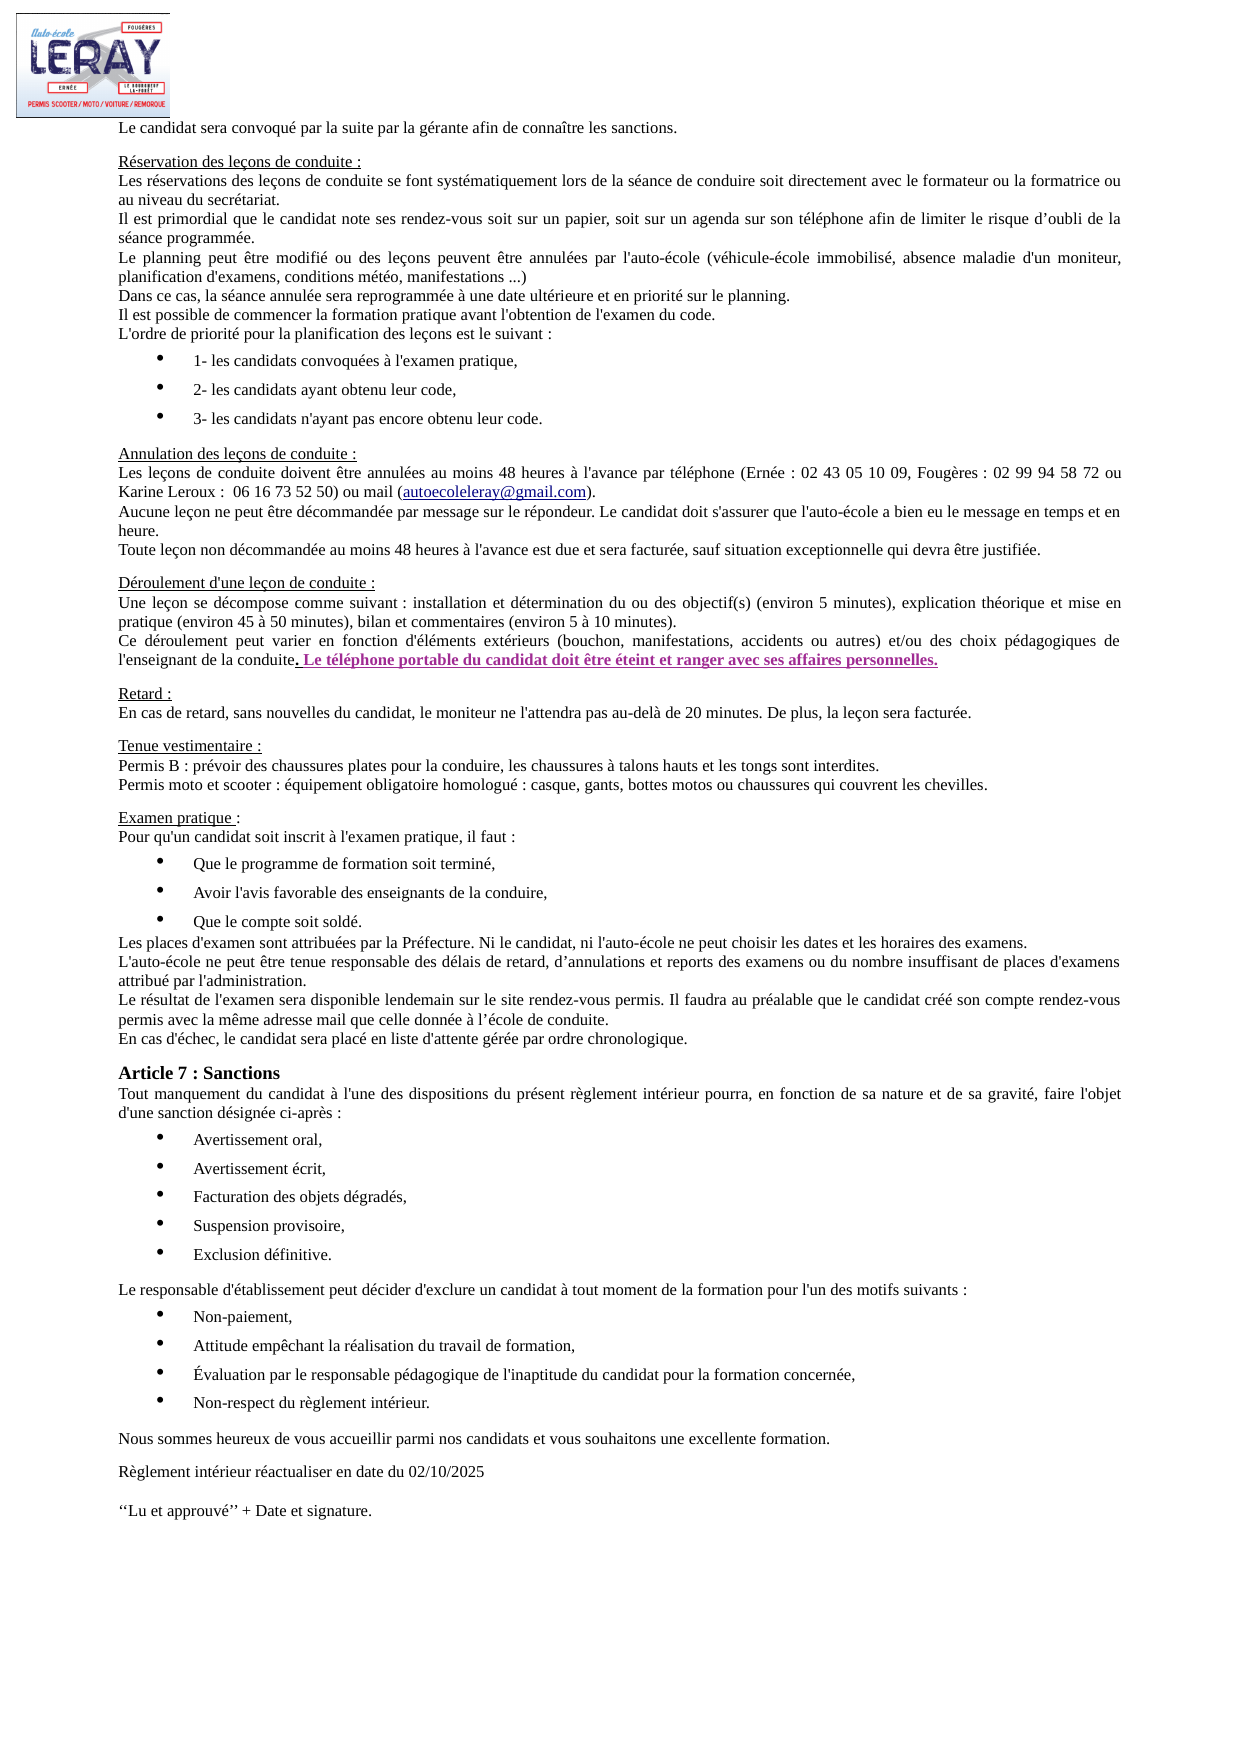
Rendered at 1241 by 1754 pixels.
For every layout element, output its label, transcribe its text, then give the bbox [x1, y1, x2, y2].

text Annulation des leçons de conduite : [118, 444, 1122, 463]
text ‘‘Lu et approuvé’’ + Date et signature. [118, 1501, 1122, 1520]
text Toute leçon non décommandée au moins 48 heures à l'avance est due et sera facturée, sauf situation exceptionnelle qui devra être justifiée. [118, 540, 1122, 559]
list Que le programme de formation soit terminé, [156, 846, 1122, 875]
text Tenue vestimentaire : [118, 736, 1122, 755]
text Les réservations des leçons de conduite se font systématiquement lors de la séance de conduire soit directement avec le formateur ou la formatrice ou au niveau du secrétariat. [118, 171, 1122, 209]
text Le candidat sera convoqué par la suite par la gérante afin de connaître les sanctions. [118, 118, 1122, 137]
text Ce déroulement peut varier en fonction d'éléments extérieurs (bouchon, manifestations, accidents ou autres) et/ou des choix pédagogiques de l'enseignant de la conduite. Le téléphone portable du candidat doit être éteint et ranger avec ses affaires personnelles. [118, 631, 1122, 669]
text Permis B : prévoir des chaussures plates pour la conduire, les chaussures à talons hauts et les tongs sont interdites. [118, 755, 1122, 774]
text Permis moto et scooter : équipement obligatoire homologué : casque, gants, bottes motos ou chaussures qui couvrent les chevilles. [118, 774, 1122, 794]
text Les leçons de conduite doivent être annulées au moins 48 heures à l'avance par téléphone (Ernée : 02 43 05 10 09, Fougères : 02 99 94 58 72 ou Karine Leroux : 06 16 73 52 50) ou mail (autoecoleleray@gmail.com). [118, 463, 1122, 501]
list 2- les candidats ayant obtenu leur code, [156, 372, 1122, 401]
text Déroulement d'une leçon de conduite : [118, 573, 1122, 592]
list Avoir l'avis favorable des enseignants de la conduire, [156, 875, 1122, 904]
text L'auto-école ne peut être tenue responsable des délais de retard, d’annulations et reports des examens ou du nombre insuffisant de places d'examens attribué par l'administration. [118, 952, 1122, 990]
list 3- les candidats n'ayant pas encore obtenu leur code. [156, 401, 1122, 429]
list Non-respect du règlement intérieur. [156, 1386, 1122, 1414]
list Évaluation par le responsable pédagogique de l'inaptitude du candidat pour la formation concernée, [156, 1357, 1122, 1386]
text Article 7 : Sanctions [118, 1062, 1122, 1084]
list Que le compte soit soldé. [156, 904, 1122, 933]
text Il est primordial que le candidat note ses rendez-vous soit sur un papier, soit sur un agenda sur son téléphone afin de limiter le risque d’oubli de la séance programmée. [118, 209, 1122, 247]
list Suspension provisoire, [156, 1208, 1122, 1237]
text Les places d'examen sont attribuées par la Préfecture. Ni le candidat, ni l'auto-école ne peut choisir les dates et les horaires des examens. [118, 933, 1122, 952]
text Examen pratique : [118, 808, 1122, 827]
text Aucune leçon ne peut être décommandée par message sur le répondeur. Le candidat doit s'assurer que l'auto-école a bien eu le message en temps et en heure. [118, 501, 1122, 540]
list 1- les candidats convoquées à l'examen pratique, [156, 343, 1122, 372]
text En cas de retard, sans nouvelles du candidat, le moniteur ne l'attendra pas au-delà de 20 minutes. De plus, la leçon sera facturée. [118, 703, 1122, 722]
text Dans ce cas, la séance annulée sera reprogrammée à une date ultérieure et en priorité sur le planning. [118, 286, 1122, 305]
text L'ordre de priorité pour la planification des leçons est le suivant : [118, 324, 1122, 343]
text Règlement intérieur réactualiser en date du 02/10/2025 [118, 1462, 1122, 1481]
list Avertissement oral, [156, 1122, 1122, 1151]
list Avertissement écrit, [156, 1151, 1122, 1179]
list Facturation des objets dégradés, [156, 1179, 1122, 1208]
text Pour qu'un candidat soit inscrit à l'examen pratique, il faut : [118, 827, 1122, 846]
text En cas d'échec, le candidat sera placé en liste d'attente gérée par ordre chronologique. [118, 1028, 1122, 1048]
text Nous sommes heureux de vous accueillir parmi nos candidats et vous souhaitons une excellente formation. [118, 1429, 1122, 1448]
list Non-paiement, [156, 1299, 1122, 1328]
text Le résultat de l'examen sera disponible lendemain sur le site rendez-vous permis. Il faudra au préalable que le candidat créé son compte rendez-vous permis avec la même adresse mail que celle donnée à l’école de conduite. [118, 990, 1122, 1028]
text Le responsable d'établissement peut décider d'exclure un candidat à tout moment de la formation pour l'un des motifs suivants : [118, 1280, 1122, 1299]
text Retard : [118, 683, 1122, 703]
text Réservation des leçons de conduite : [118, 152, 1122, 171]
text Il est possible de commencer la formation pratique avant l'obtention de l'examen du code. [118, 305, 1122, 324]
text Une leçon se décompose comme suivant : installation et détermination du ou des objectif(s) (environ 5 minutes), explication théorique et mise en pratique (environ 45 à 50 minutes), bilan et commentaires (environ 5 à 10 minutes). [118, 592, 1122, 631]
list Attitude empêchant la réalisation du travail de formation, [156, 1328, 1122, 1357]
text Tout manquement du candidat à l'une des dispositions du présent règlement intérieur pourra, en fonction de sa nature et de sa gravité, faire l'objet d'une sanction désignée ci-après : [118, 1084, 1122, 1122]
list Exclusion définitive. [156, 1237, 1122, 1266]
text Le planning peut être modifié ou des leçons peuvent être annulées par l'auto-école (véhicule-école immobilisé, absence maladie d'un moniteur, planification d'examens, conditions météo, manifestations ...) [118, 247, 1122, 286]
